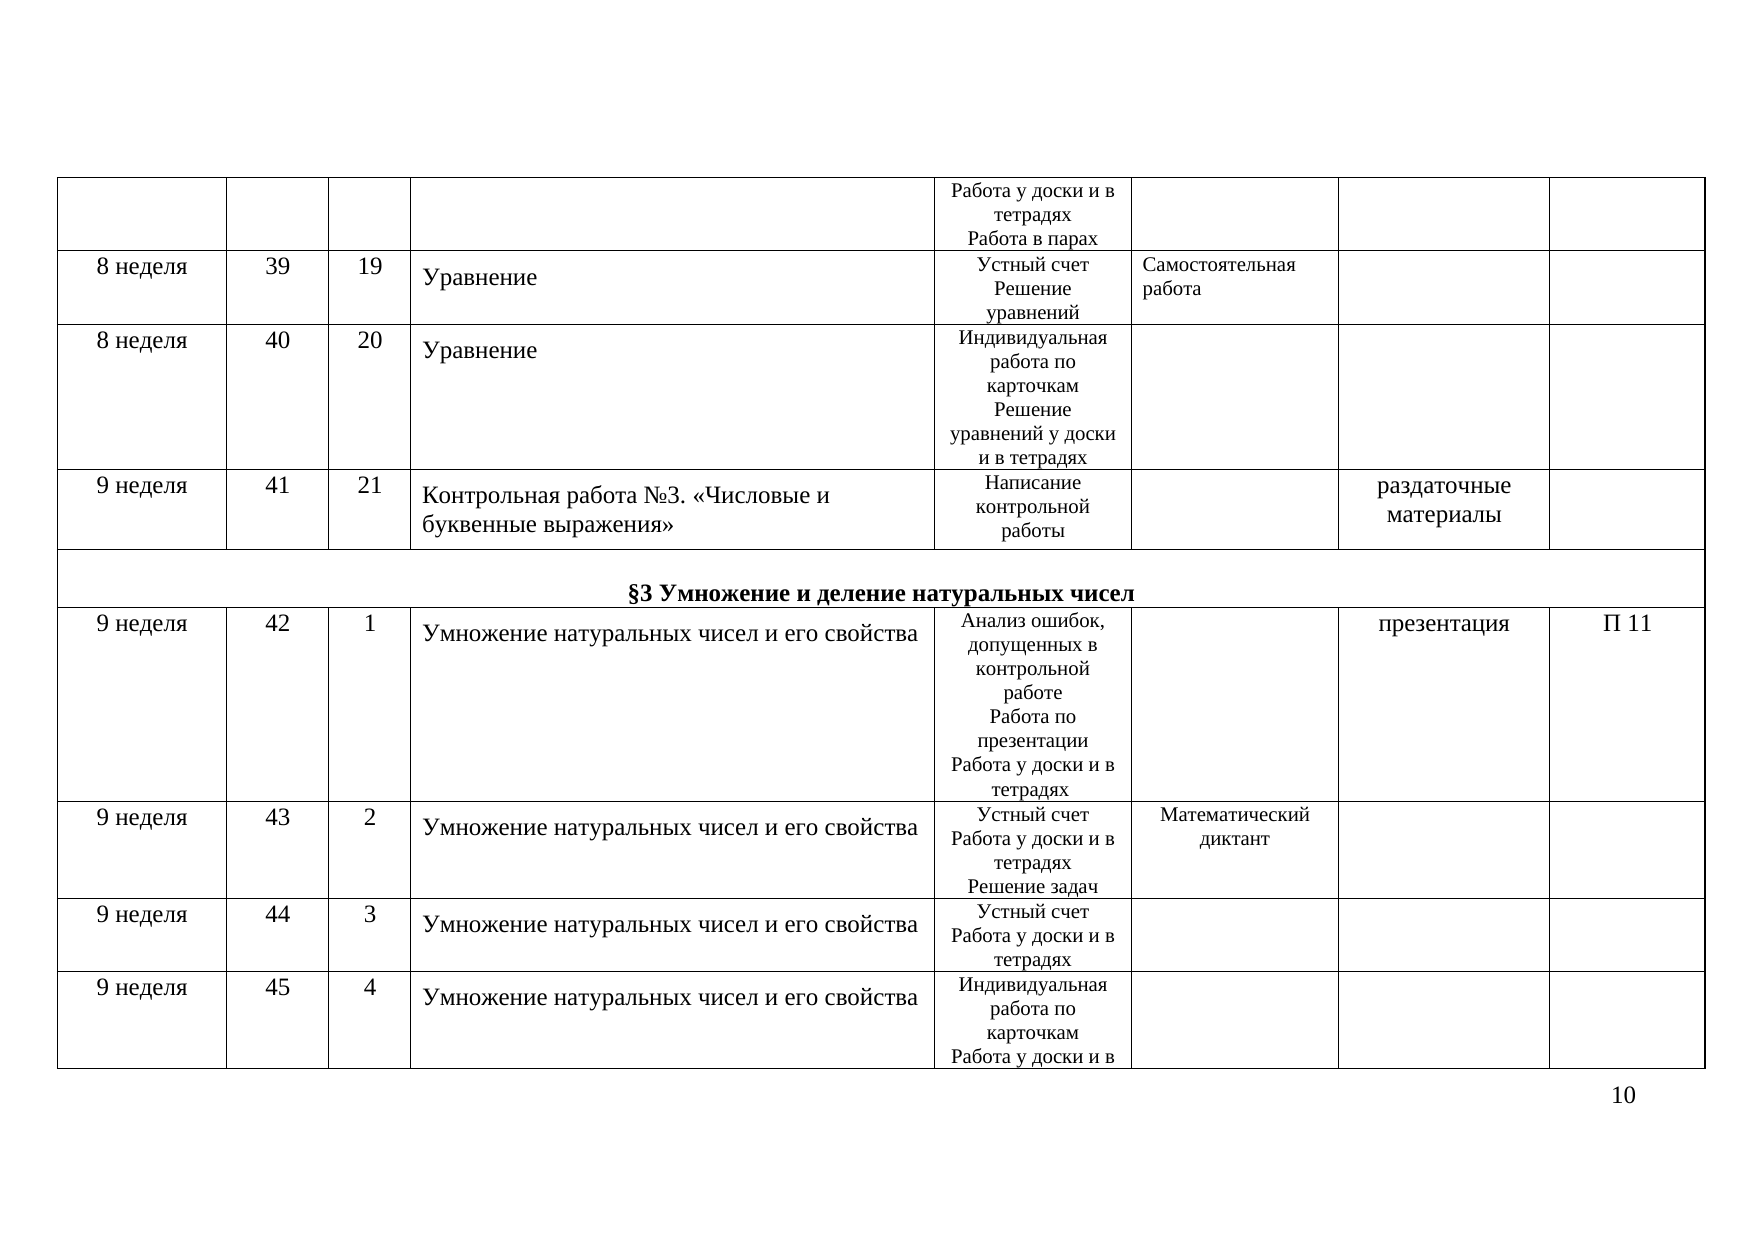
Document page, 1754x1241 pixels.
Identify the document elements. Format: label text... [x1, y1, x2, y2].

table_cell Уравнение [411, 251, 934, 324]
table_cell 9 неделя [58, 899, 226, 971]
table_cell [58, 178, 226, 250]
table_cell Работа у доски и в тетрадях Работа в парах [935, 178, 1131, 250]
table_cell 9 неделя [58, 802, 226, 898]
table_cell [329, 178, 410, 250]
table_cell §3 Умножение и деление натуральных чисел [58, 550, 1704, 607]
table_cell Уравнение [411, 325, 934, 469]
table_cell [1550, 899, 1704, 971]
table_cell [1132, 325, 1338, 469]
table_cell 9 неделя [58, 470, 226, 548]
table_cell 8 неделя [58, 325, 226, 469]
table_cell [1132, 470, 1338, 548]
table_cell Умножение натуральных чисел и его свойства [411, 608, 934, 801]
table_cell [1132, 899, 1338, 971]
table_cell [1339, 802, 1549, 898]
table_cell Индивидуальная работа по карточкам Решение уравнений у доски и в тетрадях [935, 325, 1131, 469]
table_cell [1339, 899, 1549, 971]
table_cell Контрольная работа №3. «Числовые и буквенные выражения» [411, 470, 934, 548]
table_cell Индивидуальная работа по карточкам Работа у доски и в [935, 972, 1131, 1068]
table_cell [1339, 251, 1549, 324]
table_cell 43 [227, 802, 328, 898]
table_cell раздаточные материалы [1339, 470, 1549, 548]
table_cell [1132, 608, 1338, 801]
table_cell Устный счет Работа у доски и в тетрадях Решение задач [935, 802, 1131, 898]
table_cell [227, 178, 328, 250]
table_cell 40 [227, 325, 328, 469]
table_cell 21 [329, 470, 410, 548]
table_cell 3 [329, 899, 410, 971]
table_cell Устный счет Решение уравнений [935, 251, 1131, 324]
table_cell [1339, 178, 1549, 250]
table_cell 2 [329, 802, 410, 898]
table_cell [1339, 325, 1549, 469]
table_cell [411, 178, 934, 250]
table_cell [1550, 470, 1704, 548]
table_cell [1550, 251, 1704, 324]
table_cell [1550, 972, 1704, 1068]
table_cell 1 [329, 608, 410, 801]
table_cell 20 [329, 325, 410, 469]
table_cell 4 [329, 972, 410, 1068]
table_cell Анализ ошибок, допущенных в контрольной работе Работа по презентации Работа у доски и в тетрадях [935, 608, 1131, 801]
table_cell Умножение натуральных чисел и его свойства [411, 802, 934, 898]
table_cell Умножение натуральных чисел и его свойства [411, 899, 934, 971]
table_cell [1132, 972, 1338, 1068]
table_cell 9 неделя [58, 972, 226, 1068]
table_cell [1550, 325, 1704, 469]
table_cell [1550, 178, 1704, 250]
table_cell [1550, 802, 1704, 898]
table_cell Написание контрольной работы [935, 470, 1131, 548]
table_cell [1339, 972, 1549, 1068]
table_cell Самостоятельная работа [1132, 251, 1338, 324]
table_cell П 11 [1550, 608, 1704, 801]
table_cell Устный счет Работа у доски и в тетрадях [935, 899, 1131, 971]
table_cell 42 [227, 608, 328, 801]
table_cell [1132, 178, 1338, 250]
table_cell 39 [227, 251, 328, 324]
table_cell 19 [329, 251, 410, 324]
table_cell Математический диктант [1132, 802, 1338, 898]
table_cell презентация [1339, 608, 1549, 801]
table_cell 8 неделя [58, 251, 226, 324]
table_cell 45 [227, 972, 328, 1068]
table_cell 41 [227, 470, 328, 548]
table_cell 9 неделя [58, 608, 226, 801]
table_cell Умножение натуральных чисел и его свойства [411, 972, 934, 1068]
table_cell 44 [227, 899, 328, 971]
